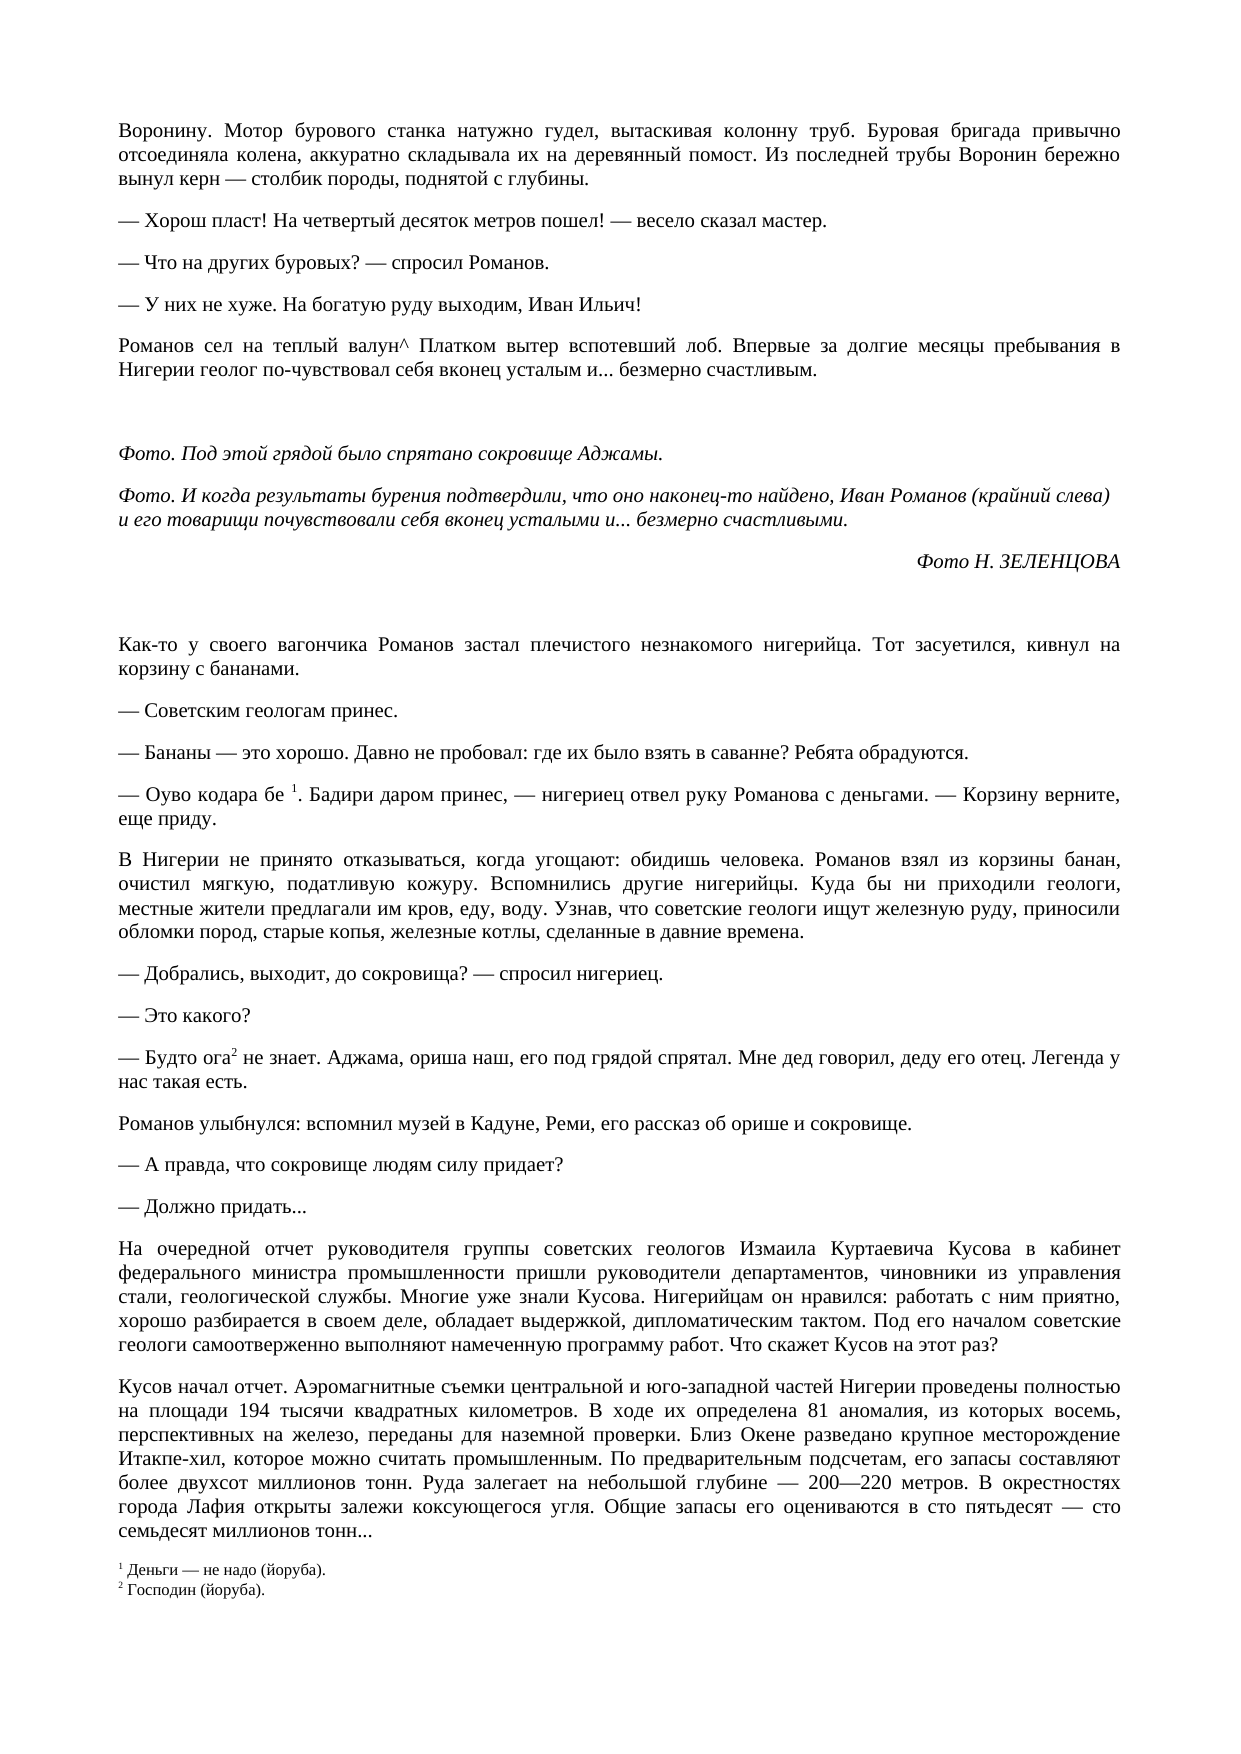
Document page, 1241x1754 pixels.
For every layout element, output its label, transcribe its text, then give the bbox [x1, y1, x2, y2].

text На очередной отчет руководителя группы советских геологов Измаила Куртаевича Кусова в кабинет федерального министра промышленности пришли руководители департаментов, чиновники из управления стали, геологической службы. Многие уже знали Кусова. Нигерийцам он нравился: работать с ним приятно, хорошо разбирается в своем деле, обладает выдержкой, дипломатическим тактом. Под его началом советские геологи самоотверженно выполняют намеченную программу работ. Что скажет Кусов на этот раз? [118, 1236, 1122, 1356]
text — Оуво кодара бе 1. Бадири даром принес, — нигериец отвел руку Романова с деньгами. — Корзину верните, еще приду. [118, 781, 1122, 829]
text — Должно придать... [118, 1194, 1122, 1218]
text — Что на других буровых? — спросил Романов. [118, 250, 1122, 274]
text — Хорош пласт! На четвертый десяток метров пошел! — весело сказал мастер. [118, 208, 1122, 232]
text — Бананы — это хорошо. Давно не пробовал: где их было взять в саванне? Ребята обрадуются. [118, 740, 1122, 764]
text — Советским геологам принес. [118, 698, 1122, 722]
text Фото. И когда результаты бурения подтвердили, что оно наконец-то найдено, Иван Романов (крайний слева) и его товарищи почувствовали себя вконец усталыми и... безмерно счастливыми. [118, 483, 1122, 531]
text В Нигерии не принято отказываться, когда угощают: обидишь человека. Романов взял из корзины банан, очистил мягкую, податливую кожуру. Вспомнились другие нигерийцы. Куда бы ни приходили геологи, местные жители предлагали им кров, еду, воду. Узнав, что советские геологи ищут железную руду, приносили обломки пород, старые копья, железные котлы, сделанные в давние времена. [118, 847, 1122, 943]
text — Будто ога2 не знает. Аджама, ориша наш, его под грядой спрятал. Мне дед говорил, деду его отец. Легенда у нас такая есть. [118, 1045, 1122, 1093]
text 1 Деньги — не надо (йоруба). 2 Господин (йоруба). [118, 1560, 1122, 1598]
text — Добрались, выходит, до сокровища? — спросил нигериец. [118, 961, 1122, 985]
text Романов улыбнулся: вспомнил музей в Кадуне, Реми, его рассказ об орише и сокровище. [118, 1111, 1122, 1135]
text Фото Н. ЗЕЛЕНЦОВА [118, 548, 1122, 573]
text Кусов начал отчет. Аэромагнитные съемки центральной и юго-западной частей Нигерии проведены полностью на площади 194 тысячи квадратных километров. В ходе их определена 81 аномалия, из которых восемь, перспективных на железо, переданы для наземной проверки. Близ Окене разведано крупное месторождение Итакпе-хил, которое можно считать промышленным. По предварительным подсчетам, его запасы составляют более двухсот миллионов тонн. Руда залегает на небольшой глубине — 200—220 метров. В окрестностях города Лафия открыты залежи коксующегося угля. Общие запасы его оцениваются в сто пятьдесят — сто семьдесят миллионов тонн... [118, 1374, 1122, 1542]
text — Это какого? [118, 1003, 1122, 1027]
text Романов сел на теплый валун^ Платком вытер вспотевший лоб. Впервые за долгие месяцы пребывания в Нигерии геолог по-чувствовал себя вконец усталым и... безмерно счастливым. [118, 333, 1122, 381]
text Как-то у своего вагончика Романов застал плечистого незнакомого нигерийца. Тот засуетился, кивнул на корзину с бананами. [118, 632, 1122, 680]
text Воронину. Мотор бурового станка натужно гудел, вытаскивая колонну труб. Буровая бригада привычно отсоединяла колена, аккуратно складывала их на деревянный помост. Из последней трубы Воронин бережно вынул керн — столбик породы, поднятой с глубины. [118, 118, 1122, 190]
text Фото. Под этой грядой было спрятано сокровище Аджамы. [118, 441, 1122, 465]
text — У них не хуже. На богатую руду выходим, Иван Ильич! [118, 292, 1122, 316]
text — А правда, что сокровище людям силу придает? [118, 1152, 1122, 1176]
